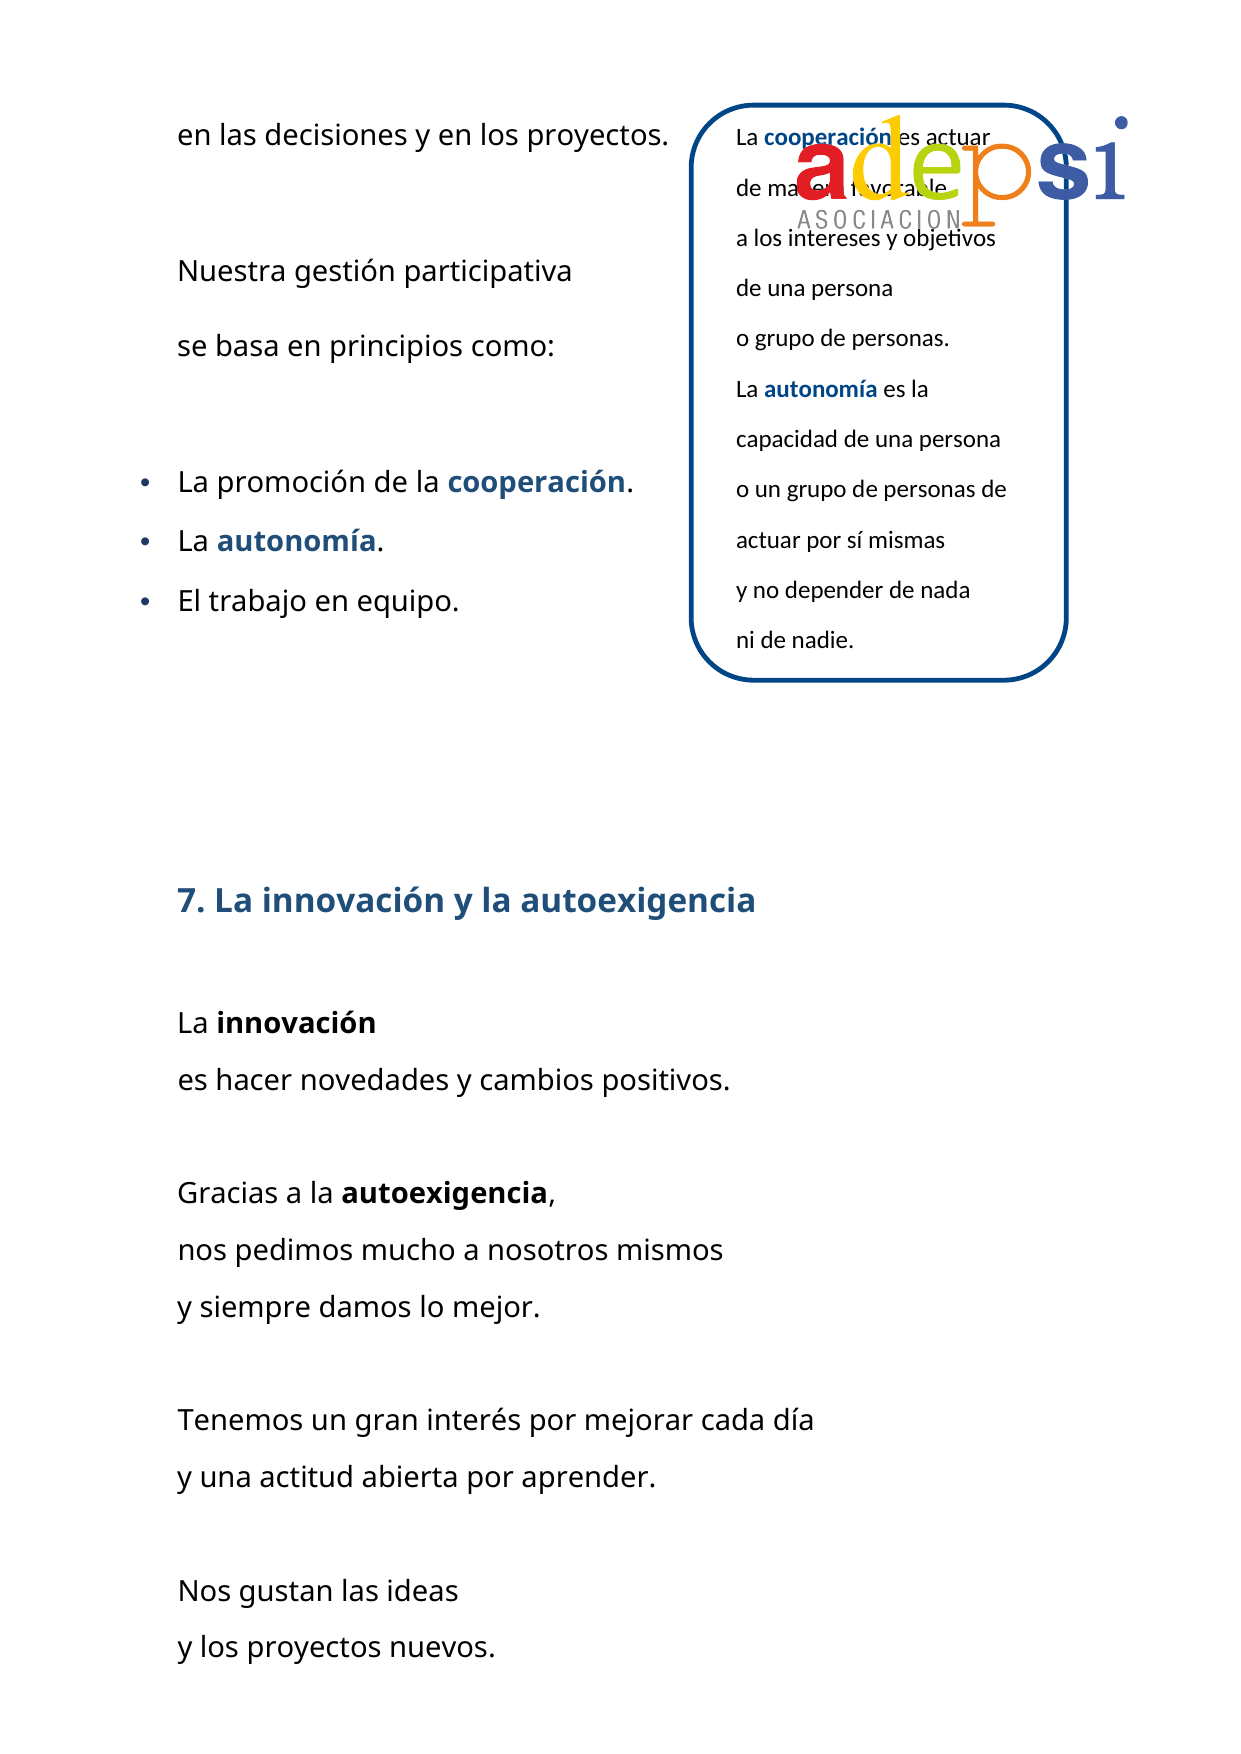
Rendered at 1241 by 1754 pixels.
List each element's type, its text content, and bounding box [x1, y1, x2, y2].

text se basa en principios como: [694, 326, 1051, 365]
text Nuestra gestión participativa [177, 250, 688, 289]
list El trabajo en equipo. [140, 580, 688, 619]
text Nos gustan las ideas [177, 1570, 532, 1610]
list La autonomía. [694, 520, 1051, 560]
picture [796, 115, 1128, 229]
text se basa en principios como: [177, 326, 688, 365]
list La promoción de la cooperación. [140, 461, 688, 501]
subtitle 7. La innovación y la autoexigencia [177, 877, 1051, 923]
text Gracias a la autoexigencia, [177, 1173, 624, 1212]
text en las decisiones y en los proyectos. [696, 115, 796, 154]
text La innovación [177, 1002, 639, 1042]
text y siempre damos lo mejor. [177, 1286, 624, 1326]
text en las decisiones y en los proyectos. [177, 115, 714, 154]
list El trabajo en equipo. [694, 580, 1051, 619]
text es hacer novedades y cambios positivos. [177, 1059, 738, 1099]
text nos pedimos mucho a nosotros mismos [177, 1229, 733, 1269]
list La autonomía. [140, 520, 688, 560]
list La promoción de la cooperación. [694, 461, 1051, 501]
text [694, 250, 1051, 289]
text Tenemos un gran interés por mejorar cada día [177, 1400, 827, 1439]
text y los proyectos nuevos. [177, 1627, 543, 1666]
text y una actitud abierta por aprender. [177, 1456, 740, 1496]
